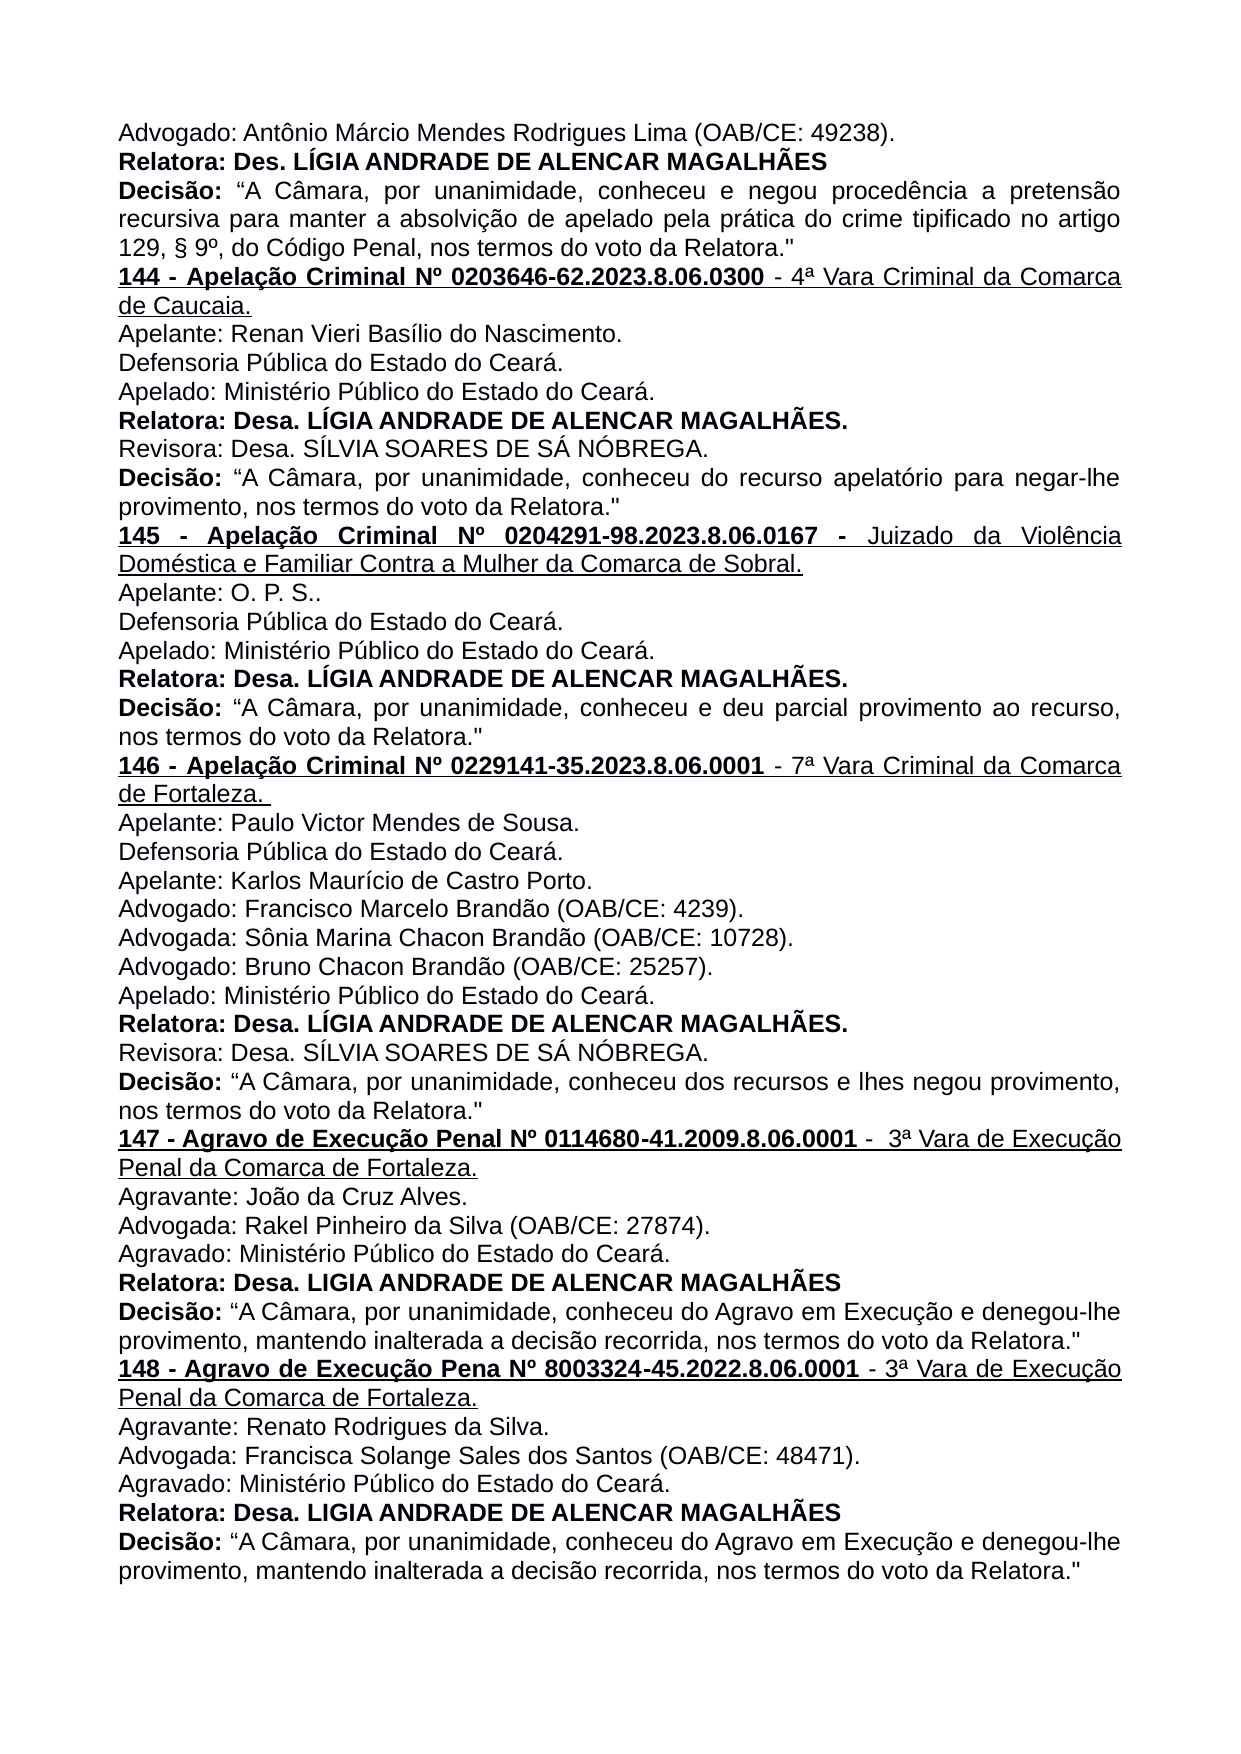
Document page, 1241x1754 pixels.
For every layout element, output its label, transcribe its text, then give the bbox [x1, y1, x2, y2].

text Revisora: Desa. SÍLVIA SOARES DE SÁ NÓBREGA. [118, 434, 1122, 463]
text de Caucaia. [118, 288, 1122, 319]
text Decisão: “A Câmara, por unanimidade, conheceu do recurso apelatório para negar-lhe provimento, nos termos do voto da Relatora." [118, 463, 1122, 521]
text 146 - Apelação Criminal Nº 0229141-35.2023.8.06.0001 - 7ª Vara Criminal da Comarca [118, 751, 1122, 776]
text Apelante: Paulo Victor Mendes de Sousa. [118, 808, 1122, 837]
text Doméstica e Familiar Contra a Mulher da Comarca de Sobral. [118, 547, 1122, 578]
text Penal da Comarca de Fortaleza. [118, 1381, 1122, 1412]
text Apelado: Ministério Público do Estado do Ceará. [118, 981, 1122, 1009]
text 145 - Apelação Criminal Nº 0204291-98.2023.8.06.0167 - Juizado da Violência [118, 521, 1122, 546]
text Agravante: Renato Rodrigues da Silva. [118, 1412, 1122, 1441]
text Apelante: O. P. S.. [118, 578, 1122, 607]
text Advogado: Francisco Marcelo Brandão (OAB/CE: 4239). [118, 894, 1122, 923]
text Advogada: Francisca Solange Sales dos Santos (OAB/CE: 48471). [118, 1441, 1122, 1469]
text Revisora: Desa. SÍLVIA SOARES DE SÁ NÓBREGA. [118, 1038, 1122, 1067]
text Advogado: Bruno Chacon Brandão (OAB/CE: 25257). [118, 952, 1122, 981]
text Advogada: Sônia Marina Chacon Brandão (OAB/CE: 10728). [118, 923, 1122, 952]
text Agravado: Ministério Público do Estado do Ceará. [118, 1239, 1122, 1268]
text Relatora: Desa. LIGIA ANDRADE DE ALENCAR MAGALHÃES [118, 1498, 1122, 1527]
text Decisão: “A Câmara, por unanimidade, conheceu dos recursos e lhes negou provimento, nos termos do voto da Relatora." [118, 1067, 1122, 1124]
text Defensoria Pública do Estado do Ceará. [118, 837, 1122, 866]
text Penal da Comarca de Fortaleza. [118, 1151, 1122, 1182]
text Defensoria Pública do Estado do Ceará. [118, 607, 1122, 636]
text Apelante: Karlos Maurício de Castro Porto. [118, 866, 1122, 894]
text 144 - Apelação Criminal Nº 0203646-62.2023.8.06.0300 - 4ª Vara Criminal da Comarca [118, 262, 1122, 287]
text 147 - Agravo de Execução Penal Nº 0114680-41.2009.8.06.0001 - 3ª Vara de Execução [118, 1124, 1122, 1149]
text Relatora: Desa. LÍGIA ANDRADE DE ALENCAR MAGALHÃES. [118, 406, 1122, 434]
text Decisão: “A Câmara, por unanimidade, conheceu do Agravo em Execução e denegou-lhe provimento, mantendo inalterada a decisão recorrida, nos termos do voto da Relatora." [118, 1527, 1122, 1584]
text Agravado: Ministério Público do Estado do Ceará. [118, 1469, 1122, 1498]
text Decisão: “A Câmara, por unanimidade, conheceu e deu parcial provimento ao recurso, nos termos do voto da Relatora." [118, 693, 1122, 751]
text Apelado: Ministério Público do Estado do Ceará. [118, 377, 1122, 406]
text Agravante: João da Cruz Alves. [118, 1182, 1122, 1211]
text 148 - Agravo de Execução Pena Nº 8003324-45.2022.8.06.0001 - 3ª Vara de Execução [118, 1354, 1122, 1379]
text Advogado: Antônio Márcio Mendes Rodrigues Lima (OAB/CE: 49238). [118, 118, 1122, 147]
text de Fortaleza. [118, 777, 1122, 808]
text Apelado: Ministério Público do Estado do Ceará. [118, 636, 1122, 664]
text Advogada: Rakel Pinheiro da Silva (OAB/CE: 27874). [118, 1211, 1122, 1239]
text Relatora: Desa. LÍGIA ANDRADE DE ALENCAR MAGALHÃES. [118, 664, 1122, 693]
text Decisão: “A Câmara, por unanimidade, conheceu do Agravo em Execução e denegou-lhe provimento, mantendo inalterada a decisão recorrida, nos termos do voto da Relatora." [118, 1297, 1122, 1354]
text Relatora: Desa. LIGIA ANDRADE DE ALENCAR MAGALHÃES [118, 1268, 1122, 1297]
text Decisão: “A Câmara, por unanimidade, conheceu e negou procedência a pretensão recursiva para manter a absolvição de apelado pela prática do crime tipificado no artigo 129, § 9º, do Código Penal, nos termos do voto da Relatora." [118, 176, 1122, 262]
text Defensoria Pública do Estado do Ceará. [118, 348, 1122, 377]
text Relatora: Des. LÍGIA ANDRADE DE ALENCAR MAGALHÃES [118, 147, 1122, 176]
text Apelante: Renan Vieri Basílio do Nascimento. [118, 319, 1122, 348]
text Relatora: Desa. LÍGIA ANDRADE DE ALENCAR MAGALHÃES. [118, 1009, 1122, 1038]
